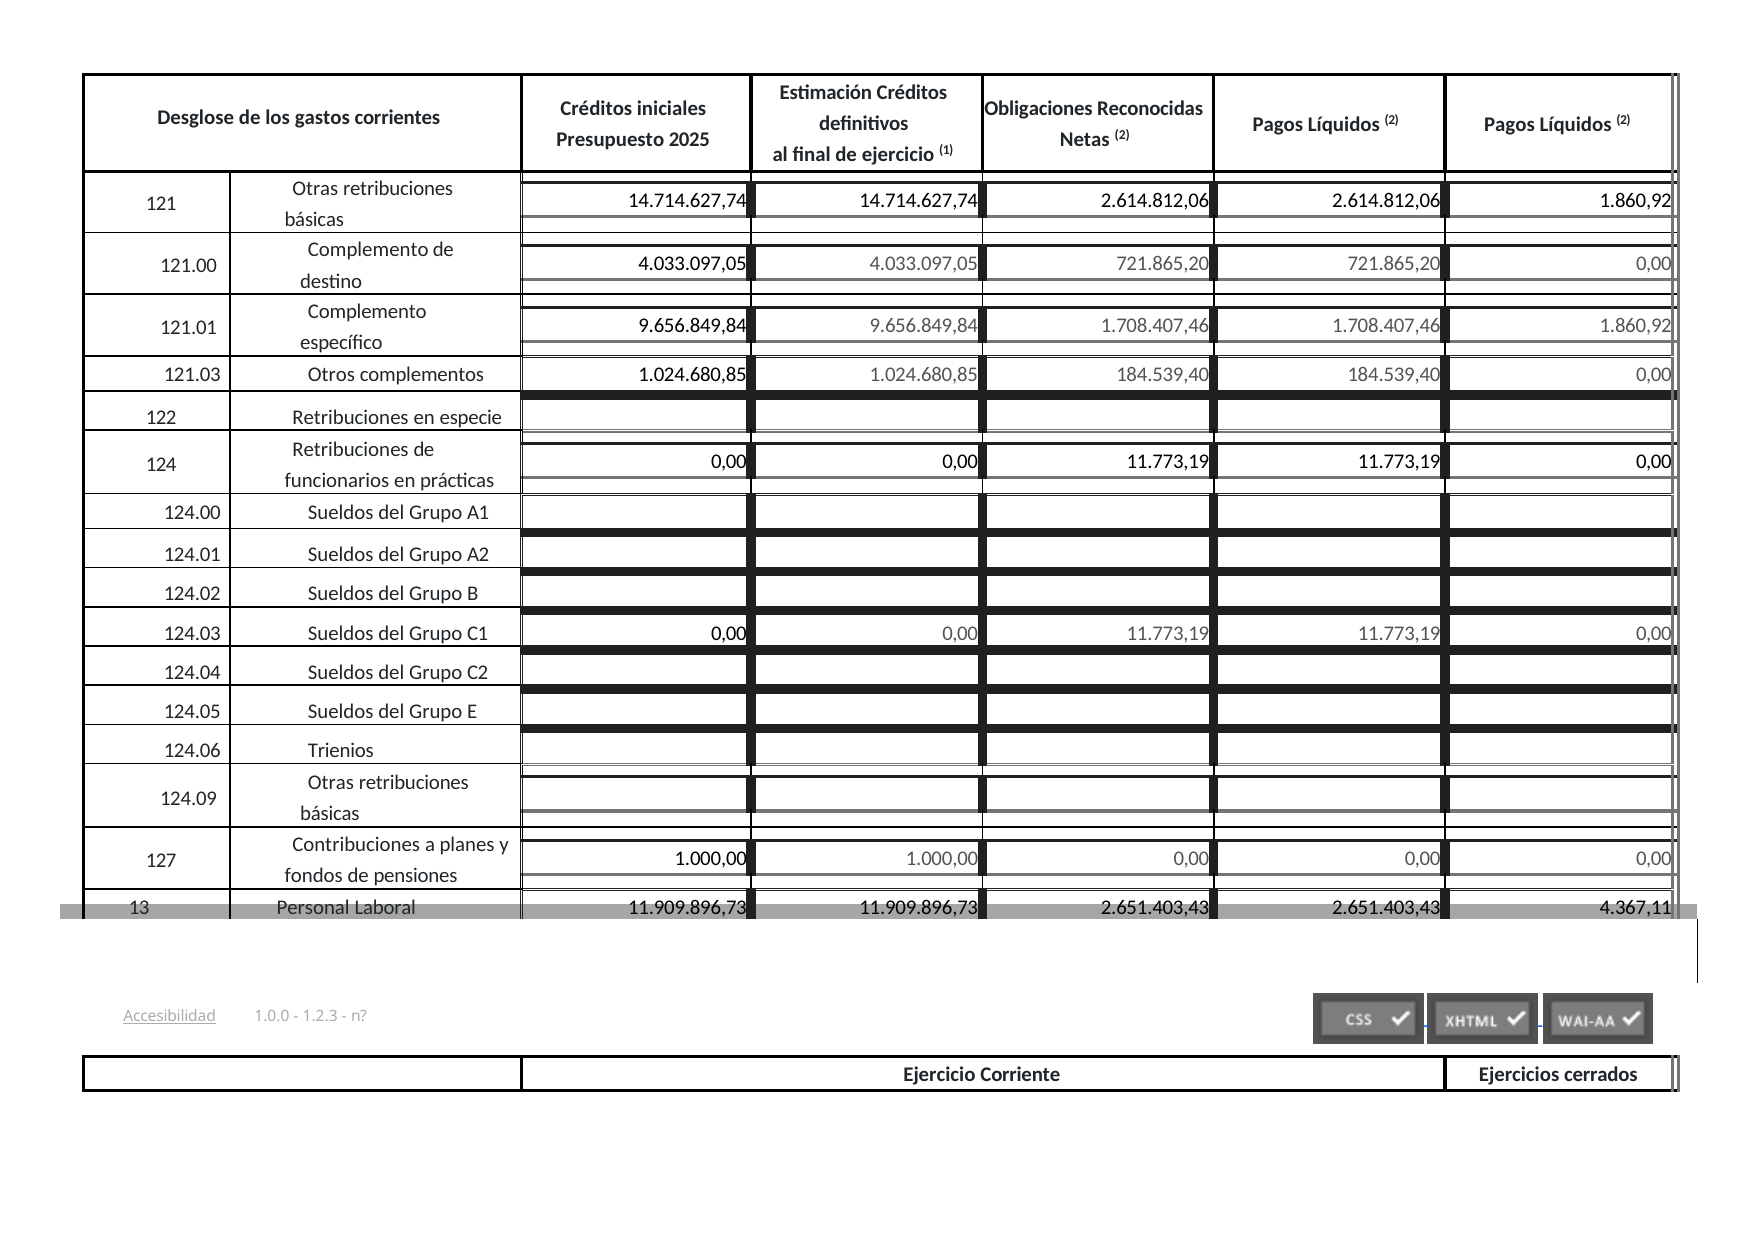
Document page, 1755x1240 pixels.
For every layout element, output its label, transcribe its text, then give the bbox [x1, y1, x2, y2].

table_cell [752, 295, 982, 306]
table_cell Obligaciones Reconocidas Netas (2) [984, 76, 1212, 170]
table_cell [987, 655, 1209, 684]
table_cell 0,00 [1450, 615, 1671, 645]
table_cell Trienios [231, 725, 520, 763]
table_cell [1675, 919, 1697, 983]
table_cell Pagos Líquidos (2) [1215, 76, 1443, 170]
table_cell 9.656.849,84 [756, 309, 978, 340]
table_cell [1446, 766, 1671, 775]
table_cell [752, 766, 982, 775]
table_cell [60, 904, 82, 919]
table_cell 11.909.896,73 [756, 904, 978, 919]
table_cell 11.773,19 [1218, 615, 1440, 645]
table_cell [752, 281, 982, 293]
table_cell 4.367,11 [1450, 904, 1671, 919]
table_cell [1218, 576, 1440, 606]
table_cell [231, 890, 520, 904]
table_cell 124.02 [85, 568, 229, 606]
table_cell 14.714.627,74 [756, 184, 978, 215]
table_cell Créditos iniciales Presupuesto 2025 [523, 76, 749, 170]
table_cell 4.033.097,05 [523, 247, 746, 278]
table_cell [756, 576, 978, 606]
table_cell Otras retribuciones básicas [231, 173, 520, 231]
table_header Desglose de los gastos corrientes [85, 76, 520, 170]
table_cell 124.00 [85, 494, 229, 528]
table_cell [1218, 733, 1440, 763]
table_cell [523, 343, 750, 355]
table_cell 721.865,20 [1218, 247, 1440, 278]
table_cell [523, 295, 750, 306]
table_cell [987, 694, 1209, 723]
table_cell [523, 400, 746, 429]
table_cell 1.708.407,46 [1218, 309, 1440, 340]
table_cell [751, 983, 982, 1027]
table_cell [523, 733, 746, 763]
table_cell 0,00 [1450, 842, 1671, 873]
table_cell [983, 343, 1213, 355]
table_cell [1215, 173, 1444, 181]
table_cell [756, 891, 978, 904]
table_cell [1215, 281, 1444, 293]
table_cell [987, 891, 1209, 904]
table_cell [756, 537, 978, 567]
table_cell Sueldos del Grupo C1 [231, 608, 520, 645]
table_cell 2.651.403,43 [987, 904, 1209, 919]
table_cell [1215, 343, 1444, 355]
table_cell 121.00 [85, 233, 229, 293]
table_cell [752, 433, 982, 442]
table_cell 184.539,40 [987, 358, 1209, 390]
table_cell 121 [85, 173, 229, 231]
table_cell [1218, 496, 1440, 528]
table_cell Otros complementos [231, 357, 520, 390]
table_cell [756, 733, 978, 763]
table_header [1680, 73, 1697, 904]
table_cell 127 [85, 828, 229, 888]
table_cell 0,00 [987, 842, 1209, 873]
table_cell [523, 891, 746, 904]
table_cell Pagos Líquidos (2) [1447, 76, 1671, 170]
table_cell 1.860,92 [1450, 184, 1671, 215]
table_cell [84, 919, 230, 983]
table_cell [1214, 919, 1445, 983]
table_cell [983, 218, 1213, 231]
table_cell [1215, 233, 1444, 244]
table_cell [1450, 733, 1671, 763]
table_cell [1445, 983, 1675, 1027]
table_cell [523, 479, 750, 493]
table_cell [523, 655, 746, 684]
table_header [60, 73, 82, 904]
table_cell 4.033.097,05 [756, 247, 978, 278]
table_cell 0,00 [756, 615, 978, 645]
table_cell [85, 890, 229, 904]
table_cell [982, 983, 1214, 1027]
table_cell [230, 919, 521, 983]
table_cell [523, 433, 750, 442]
table_cell [1446, 281, 1671, 293]
table_cell [1446, 813, 1671, 826]
table_cell [1446, 876, 1671, 888]
table_cell [982, 919, 1214, 983]
table_cell 0,00 [1218, 842, 1440, 873]
table_cell 2.614.812,06 [987, 184, 1209, 215]
table_cell 14.714.627,74 [523, 184, 746, 215]
table_cell 0,00 [1450, 445, 1671, 476]
table_cell [1218, 778, 1440, 809]
table_cell 124 [85, 431, 229, 493]
table_cell [756, 694, 978, 723]
table_cell [523, 537, 746, 567]
table_cell 0,00 [523, 615, 746, 645]
table_cell [752, 876, 982, 888]
table_cell [1450, 778, 1671, 809]
table_cell 2.651.403,43 [1218, 904, 1440, 919]
table_cell Sueldos del Grupo A1 [231, 494, 520, 528]
table_cell [752, 813, 982, 826]
table_cell [1680, 904, 1697, 919]
table_cell Sueldos del Grupo B [231, 568, 520, 606]
table_cell [983, 876, 1213, 888]
table_cell [523, 778, 746, 809]
table_cell [523, 813, 750, 826]
table_cell Personal Laboral [231, 904, 520, 919]
table_cell [756, 778, 978, 809]
table_cell [1445, 919, 1675, 983]
table_cell [60, 983, 83, 1027]
table_cell 124.04 [85, 647, 229, 684]
table_cell [752, 828, 982, 838]
table_cell [983, 233, 1213, 244]
table_cell Retribuciones en especie [231, 392, 520, 429]
table_cell 1.860,92 [1450, 309, 1671, 340]
table_cell 0,00 [1450, 247, 1671, 278]
table_cell [523, 766, 750, 775]
table_cell [1215, 876, 1444, 888]
table_cell [60, 919, 83, 983]
table_cell [523, 694, 746, 723]
table_cell [1215, 218, 1444, 231]
table_cell [1215, 295, 1444, 306]
table_cell [983, 295, 1213, 306]
table_cell [752, 233, 982, 244]
table_cell 1.0.0 - 1.2.3 - n? [230, 983, 521, 1027]
table_cell [1218, 891, 1440, 904]
table_cell [1446, 173, 1671, 181]
table_cell 1.024.680,85 [756, 358, 978, 390]
table_cell 122 [85, 392, 229, 429]
table_cell [987, 733, 1209, 763]
table_cell Sueldos del Grupo A2 [231, 529, 520, 567]
table_cell [1450, 576, 1671, 606]
table_cell [1218, 400, 1440, 429]
table_cell Sueldos del Grupo C2 [231, 647, 520, 684]
table_cell [1446, 433, 1671, 442]
table_cell [752, 218, 982, 231]
table_cell [987, 537, 1209, 567]
table_cell 0,00 [523, 445, 746, 476]
table_cell [1215, 766, 1444, 775]
table_cell [523, 576, 746, 606]
table_cell [752, 343, 982, 355]
table_cell [1446, 343, 1671, 355]
table_cell 184.539,40 [1218, 358, 1440, 390]
table_cell [983, 813, 1213, 826]
table_cell 124.09 [85, 764, 229, 826]
table_cell [1450, 655, 1671, 684]
table_cell [1446, 295, 1671, 306]
table_cell 0,00 [1450, 358, 1671, 390]
table_cell Sueldos del Grupo E [231, 686, 520, 723]
table_cell Estimación Créditos definitivos al final de ejercicio (1) [753, 76, 981, 170]
table_cell 1.024.680,85 [523, 358, 746, 390]
table_cell [987, 496, 1209, 528]
table_cell [1446, 233, 1671, 244]
table_cell Otras retribuciones básicas [231, 764, 520, 826]
table_cell [752, 173, 982, 181]
table_cell 11.773,19 [1218, 445, 1440, 476]
table_cell [756, 400, 978, 429]
table_cell [983, 828, 1213, 838]
table_cell [1446, 479, 1671, 493]
table_cell [523, 218, 750, 231]
table_cell Contribuciones a planes y fondos de pensiones [231, 828, 520, 888]
table_cell [983, 433, 1213, 442]
table_cell [983, 173, 1213, 181]
table_cell [1215, 479, 1444, 493]
table_cell [1675, 983, 1697, 1027]
table_cell [523, 233, 750, 244]
table_cell 9.656.849,84 [523, 309, 746, 340]
table_cell Complemento específico [231, 295, 520, 355]
table_cell [987, 576, 1209, 606]
table_cell [1215, 433, 1444, 442]
table_cell Accesibilidad [84, 983, 230, 1027]
table_cell [1450, 891, 1671, 904]
table_cell [983, 479, 1213, 493]
table_cell [1446, 218, 1671, 231]
table_cell 124.05 [85, 686, 229, 723]
table_cell [1450, 400, 1671, 429]
table_cell [1215, 813, 1444, 826]
table_cell [1218, 694, 1440, 723]
table_cell [756, 655, 978, 684]
table_cell Complemento de destino [231, 233, 520, 293]
table_cell [1446, 828, 1671, 838]
table_cell 124.01 [85, 529, 229, 567]
table_cell [1450, 537, 1671, 567]
table_cell [1450, 496, 1671, 528]
table_cell 11.773,19 [987, 445, 1209, 476]
table_cell [1215, 828, 1444, 838]
table_cell [1450, 694, 1671, 723]
table_cell 1.708.407,46 [987, 309, 1209, 340]
table_cell 1.000,00 [756, 842, 978, 873]
table_cell 121.03 [85, 357, 229, 390]
table_cell [756, 496, 978, 528]
table_cell [523, 496, 746, 528]
table_cell Retribuciones de funcionarios en prácticas [231, 431, 520, 493]
table_cell [1218, 655, 1440, 684]
table_cell 13 [85, 904, 229, 919]
table_cell [751, 919, 982, 983]
table_cell [983, 281, 1213, 293]
table_cell 124.06 [85, 725, 229, 763]
table_cell 2.614.812,06 [1218, 184, 1440, 215]
table_cell 11.909.896,73 [523, 904, 746, 919]
table_cell 721.865,20 [987, 247, 1209, 278]
table_cell 0,00 [756, 445, 978, 476]
table_cell [523, 173, 750, 181]
table_cell [983, 766, 1213, 775]
table_cell 124.03 [85, 608, 229, 645]
table_cell 1.000,00 [523, 842, 746, 873]
table_cell [987, 400, 1209, 429]
table_cell [523, 828, 750, 838]
table_cell 11.773,19 [987, 615, 1209, 645]
table_cell 121.01 [85, 295, 229, 355]
table_cell [521, 919, 751, 983]
table_cell [521, 983, 751, 1027]
table_cell [523, 281, 750, 293]
table_cell [752, 479, 982, 493]
table_cell [1218, 537, 1440, 567]
table_cell [523, 876, 750, 888]
table_cell [1214, 983, 1445, 1027]
table_cell [987, 778, 1209, 809]
